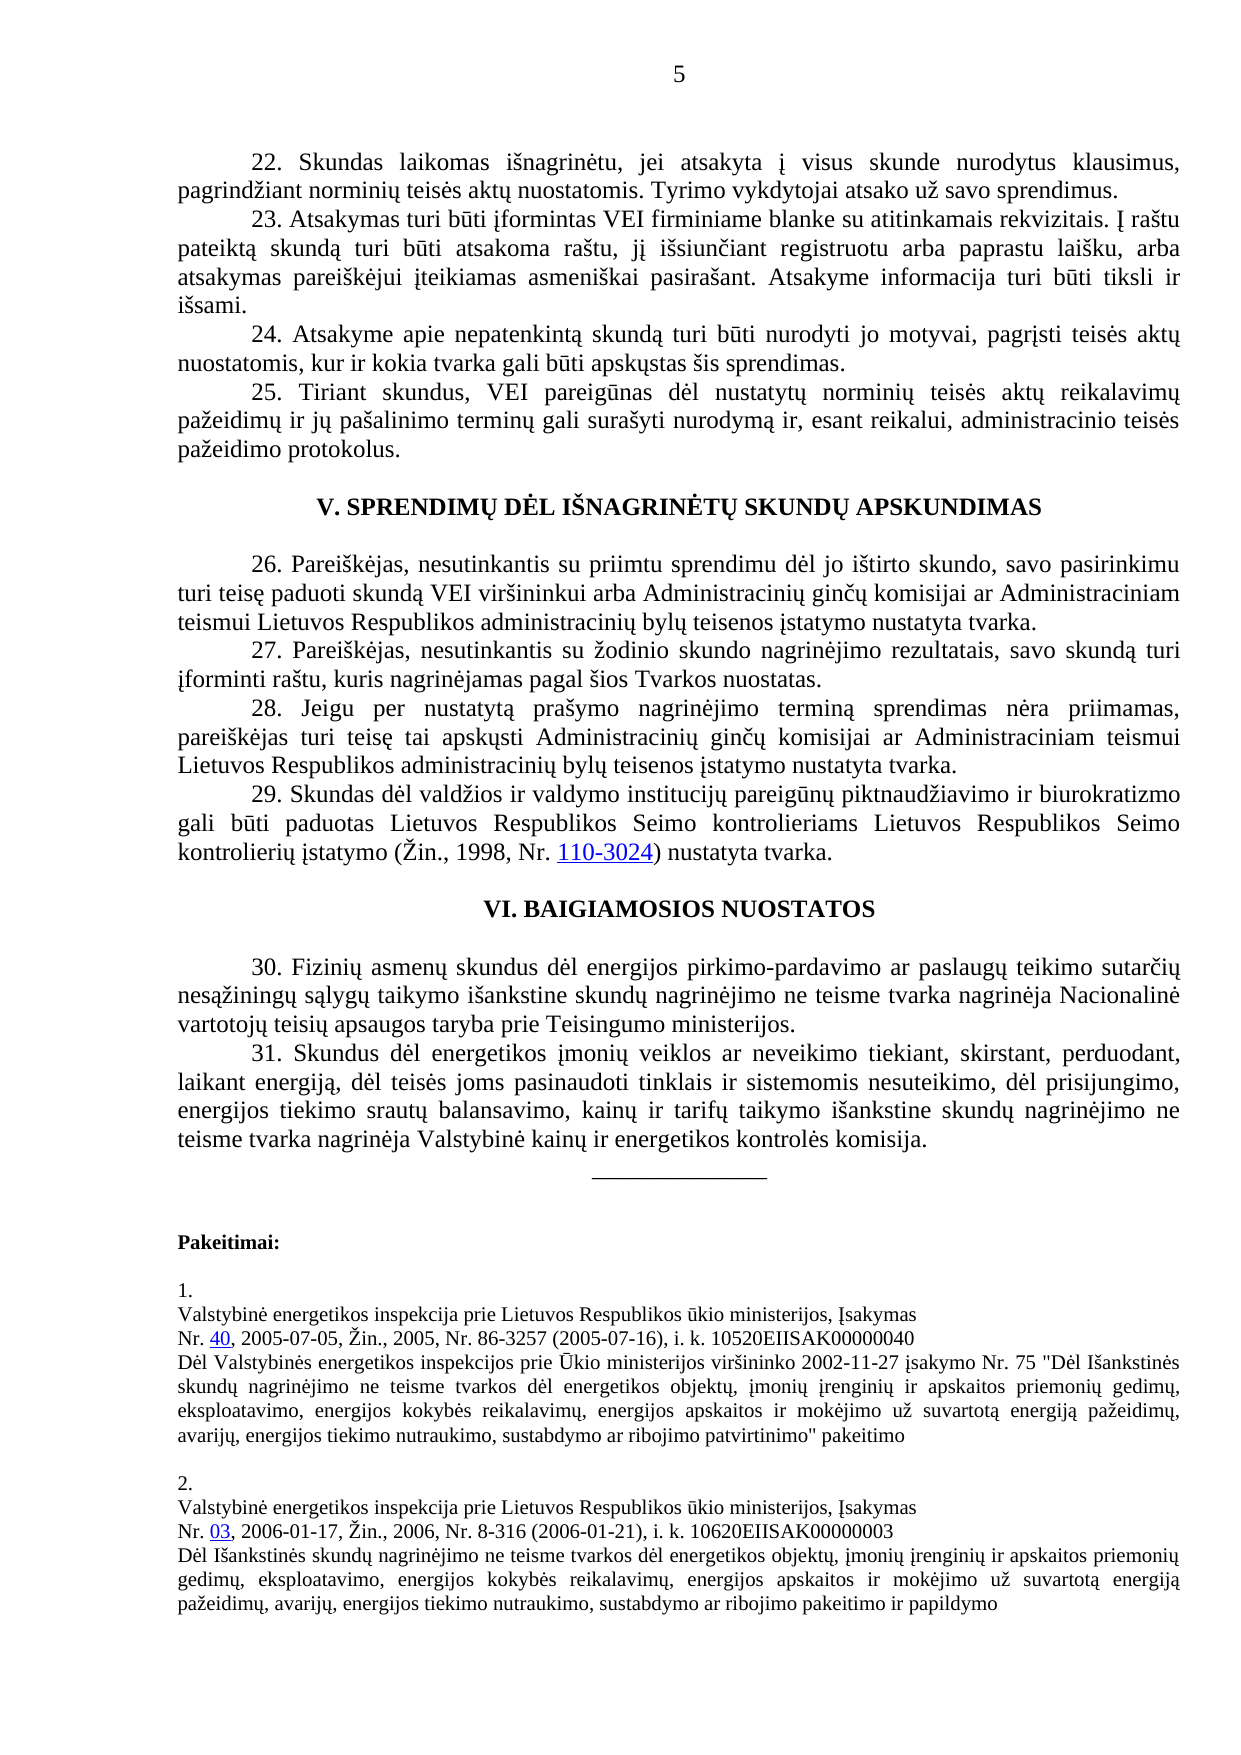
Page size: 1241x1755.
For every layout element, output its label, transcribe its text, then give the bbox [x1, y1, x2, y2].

text 30. Fizinių asmenų skundus dėl energijos pirkimo-pardavimo ar paslaugų teikimo sutarčių nesąžiningų sąlygų taikymo išankstine skundų nagrinėjimo ne teisme tvarka nagrinėja Nacionalinė vartotojų teisių apsaugos taryba prie Teisingumo ministerijos. [177, 952, 1181, 1038]
text 31. Skundus dėl energetikos įmonių veiklos ar neveikimo tiekiant, skirstant, perduodant, laikant energiją, dėl teisės joms pasinaudoti tinklais ir sistemomis nesuteikimo, dėl prisijungimo, energijos tiekimo srautų balansavimo, kainų ir tarifų taikymo išankstine skundų nagrinėjimo ne teisme tvarka nagrinėja Valstybinė kainų ir energetikos kontrolės komisija. [177, 1038, 1181, 1153]
text V. SPRENDIMŲ DĖL IŠNAGRINĖTŲ SKUNDŲ APSKUNDIMAS [177, 492, 1181, 521]
text 24. Atsakyme apie nepatenkintą skundą turi būti nurodyti jo motyvai, pagrįsti teisės aktų nuostatomis, kur ir kokia tvarka gali būti apskųstas šis sprendimas. [177, 319, 1181, 377]
text Pakeitimai: [177, 1230, 1181, 1254]
text 26. Pareiškėjas, nesutinkantis su priimtu sprendimu dėl jo ištirto skundo, savo pasirinkimu turi teisę paduoti skundą VEI viršininkui arba Administracinių ginčų komisijai ar Administraciniam teismui Lietuvos Respublikos administracinių bylų teisenos įstatymo nustatyta tvarka. [177, 549, 1181, 636]
text 28. Jeigu per nustatytą prašymo nagrinėjimo terminą sprendimas nėra priimamas, pareiškėjas turi teisę tai apskųsti Administracinių ginčų komisijai ar Administraciniam teismui Lietuvos Respublikos administracinių bylų teisenos įstatymo nustatyta tvarka. [177, 693, 1181, 779]
text 23. Atsakymas turi būti įformintas VEI firminiame blanke su atitinkamais rekvizitais. Į raštu pateiktą skundą turi būti atsakoma raštu, jį išsiunčiant registruotu arba paprastu laišku, arba atsakymas pareiškėjui įteikiamas asmeniškai pasirašant. Atsakyme informacija turi būti tiksli ir išsami. [177, 204, 1181, 319]
text 25. Tiriant skundus, VEI pareigūnas dėl nustatytų norminių teisės aktų reikalavimų pažeidimų ir jų pašalinimo terminų gali surašyti nurodymą ir, esant reikalui, administracinio teisės pažeidimo protokolus. [177, 377, 1181, 463]
text Valstybinė energetikos inspekcija prie Lietuvos Respublikos ūkio ministerijos, Įsakymas [177, 1495, 1181, 1519]
text 2. [177, 1471, 1181, 1495]
text 1. [177, 1278, 1181, 1302]
text Dėl Valstybinės energetikos inspekcijos prie Ūkio ministerijos viršininko 2002-11-27 įsakymo Nr. 75 "Dėl Išankstinės skundų nagrinėjimo ne teisme tvarkos dėl energetikos objektų, įmonių įrenginių ir apskaitos priemonių gedimų, eksploatavimo, energijos kokybės reikalavimų, energijos apskaitos ir mokėjimo už suvartotą energiją pažeidimų, avarijų, energijos tiekimo nutraukimo, sustabdymo ar ribojimo patvirtinimo" pakeitimo [177, 1350, 1181, 1447]
text 29. Skundas dėl valdžios ir valdymo institucijų pareigūnų piktnaudžiavimo ir biurokratizmo gali būti paduotas Lietuvos Respublikos Seimo kontrolieriams Lietuvos Respublikos Seimo kontrolierių įstatymo (Žin., 1998, Nr. 110-3024) nustatyta tvarka. [177, 779, 1181, 866]
text VI. BAIGIAMOSIOS NUOSTATOS [177, 894, 1181, 923]
text ______________ [177, 1153, 1181, 1182]
text Dėl Išankstinės skundų nagrinėjimo ne teisme tvarkos dėl energetikos objektų, įmonių įrenginių ir apskaitos priemonių gedimų, eksploatavimo, energijos kokybės reikalavimų, energijos apskaitos ir mokėjimo už suvartotą energiją pažeidimų, avarijų, energijos tiekimo nutraukimo, sustabdymo ar ribojimo pakeitimo ir papildymo [177, 1543, 1181, 1615]
text Valstybinė energetikos inspekcija prie Lietuvos Respublikos ūkio ministerijos, Įsakymas [177, 1302, 1181, 1326]
text 27. Pareiškėjas, nesutinkantis su žodinio skundo nagrinėjimo rezultatais, savo skundą turi įforminti raštu, kuris nagrinėjamas pagal šios Tvarkos nuostatas. [177, 636, 1181, 693]
text 22. Skundas laikomas išnagrinėtu, jei atsakyta į visus skunde nurodytus klausimus, pagrindžiant norminių teisės aktų nuostatomis. Tyrimo vykdytojai atsako už savo sprendimus. [177, 147, 1181, 204]
text Nr. 40, 2005-07-05, Žin., 2005, Nr. 86-3257 (2005-07-16), i. k. 10520EIISAK00000040 [177, 1326, 1181, 1350]
text Nr. 03, 2006-01-17, Žin., 2006, Nr. 8-316 (2006-01-21), i. k. 10620EIISAK00000003 [177, 1519, 1181, 1543]
